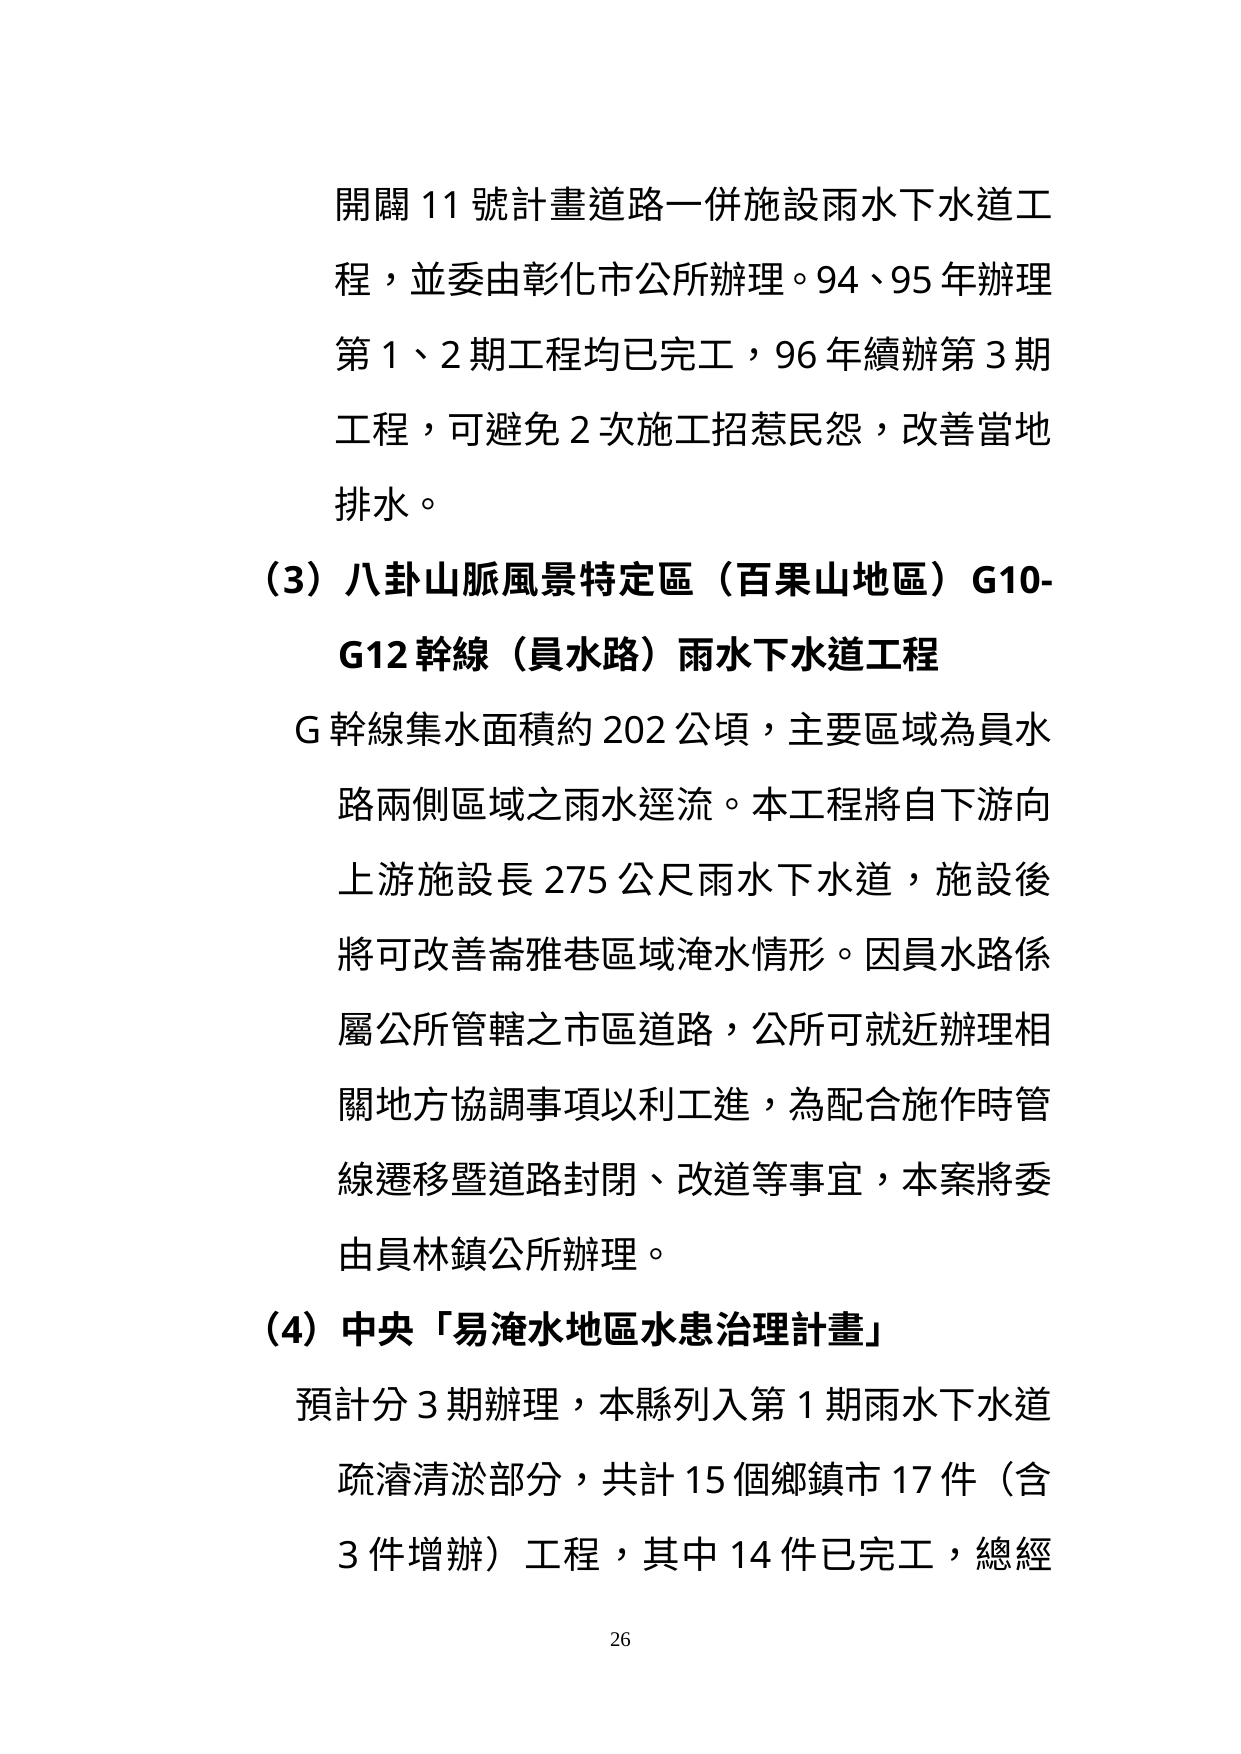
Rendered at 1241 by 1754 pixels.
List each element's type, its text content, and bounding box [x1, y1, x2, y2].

text 開闢11號計畫道路一併施設雨水下水道工程，並委由彰化市公所辦理。94、95年辦理第1、2期工程均已完工，96年續辦第3期工程，可避免2次施工招惹民怨，改善當地排水。 [244, 164, 1053, 539]
text 預計分3期辦理，本縣列入第1期雨水下水道疏濬清淤部分，共計15個鄉鎮市17件（含3件增辦）工程，其中14件已完工，總經費計3,780萬元，疏濬長度4萬7,682公尺，保護面積1,842萬6,270平方公尺。應急工程部分，計有彰化市中興路雨水下水道工程1件，由彰化市公所辦理，已於96年3月26日開工，目前因原設計箱涵位置管線太多，正辦理變更設計中。另水利署第四河川局委由本府辦理彰化縣管區排洋仔厝排水系統治理計畫--員林鎮雨水下水道系統A暨D幹線檢討規劃，目前已完成期初報告審查，預計96年9月30日前完成檢討規劃。 [244, 1364, 1053, 1589]
text G幹線集水面積約202公頃，主要區域為員水路兩側區域之雨水逕流。本工程將自下游向上游施設長275公尺雨水下水道，施設後將可改善崙雅巷區域淹水情形。因員水路係屬公所管轄之市區道路，公所可就近辦理相關地方協調事項以利工進，為配合施作時管線遷移暨道路封閉、改道等事宜，本案將委由員林鎮公所辦理。 [244, 689, 1053, 1289]
text （3）八卦山脈風景特定區（百果山地區）G10-G12幹線（員水路）雨水下水道工程 [244, 539, 1053, 689]
text （4）中央「易淹水地區水患治理計畫」 [244, 1289, 1053, 1364]
